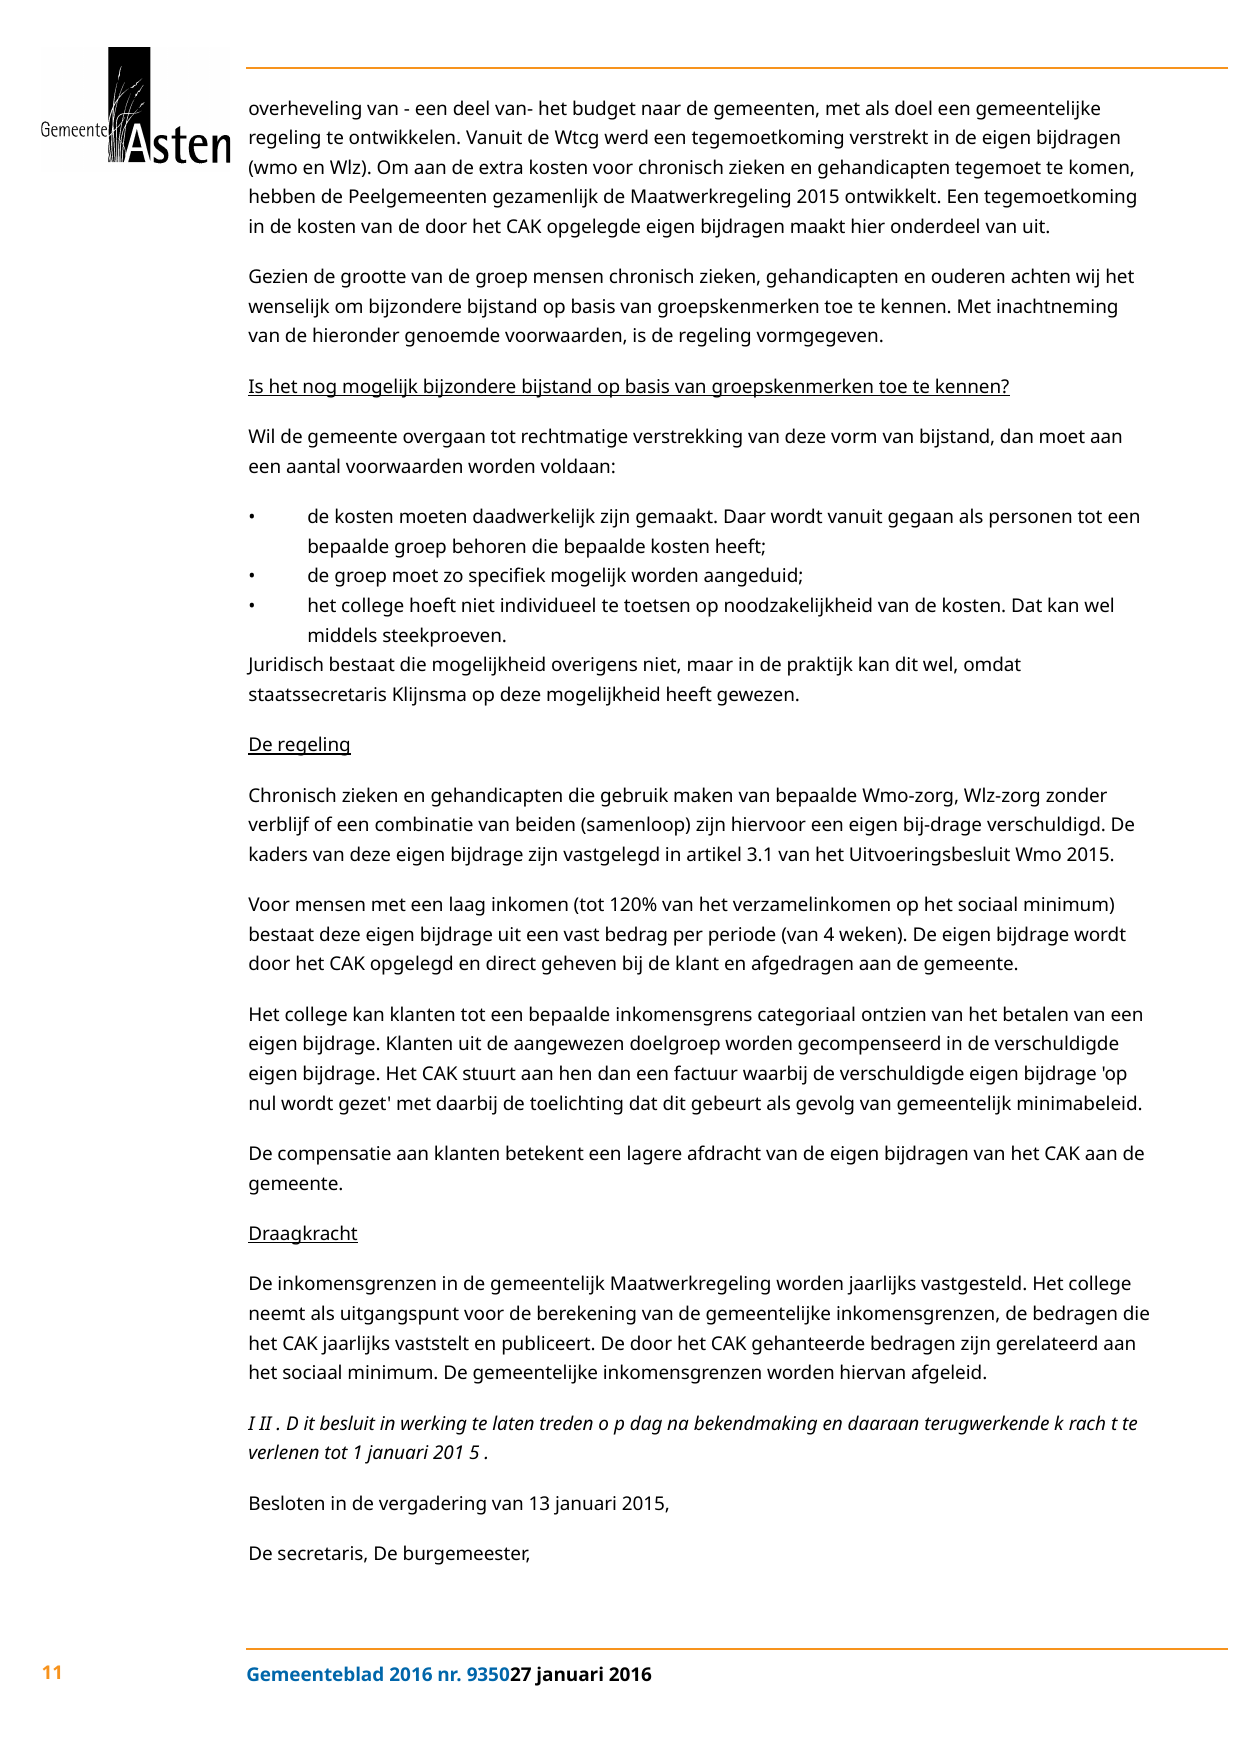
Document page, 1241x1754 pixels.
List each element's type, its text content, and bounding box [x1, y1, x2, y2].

text Het college kan klanten tot een bepaalde inkomensgrens categoriaal ontzien van het betalen van een eigen bijdrage. Klanten uit de aangewezen doelgroep worden gecompenseerd in de verschuldigde eigen bijdrage. Het CAK stuurt aan hen dan een factuur waarbij de verschuldigde eigen bijdrage 'op nul wordt gezet' met daarbij de toelichting dat dit gebeurt als gevolg van gemeentelijk minimabeleid. [248, 1001, 1152, 1116]
picture [41, 47, 231, 172]
text De compensatie aan klanten betekent een lagere afdracht van de eigen bijdragen van het CAK aan de gemeente. [248, 1140, 1152, 1196]
text Juridisch bestaat die mogelijkheid overigens niet, maar in de praktijk kan dit wel, omdat staatssecretaris Klijnsma op deze mogelijkheid heeft gewezen. [248, 651, 1152, 707]
text Besloten in de vergadering van 13 januari 2015, [248, 1490, 1152, 1516]
text Draagkracht [248, 1220, 1152, 1246]
list de kosten moeten daadwerkelijk zijn gemaakt. Daar wordt vanuit gegaan als personen tot een bepaalde groep behoren die bepaalde kosten heeft; [248, 503, 1152, 559]
text De regeling [248, 731, 1152, 757]
text Wil de gemeente overgaan tot rechtmatige verstrekking van deze vorm van bijstand, dan moet aan een aantal voorwaarden worden voldaan: [248, 423, 1152, 479]
text overheveling van - een deel van- het budget naar de gemeenten, met als doel een gemeentelijke regeling te ontwikkelen. Vanuit de Wtcg werd een tegemoetkoming verstrekt in de eigen bijdragen (wmo en Wlz). Om aan de extra kosten voor chronisch zieken en gehandicapten tegemoet te komen, hebben de Peelgemeenten gezamenlijk de Maatwerkregeling 2015 ontwikkelt. Een tegemoetkoming in de kosten van de door het CAK opgelegde eigen bijdragen maakt hier onderdeel van uit. [248, 95, 1152, 239]
text Chronisch zieken en gehandicapten die gebruik maken van bepaalde Wmo-zorg, Wlz-zorg zonder verblijf of een combinatie van beiden (samenloop) zijn hiervoor een eigen bij-drage verschuldigd. De kaders van deze eigen bijdrage zijn vastgelegd in artikel 3.1 van het Uitvoeringsbesluit Wmo 2015. [248, 782, 1152, 867]
text I II . D it besluit in werking te laten treden o p dag na bekendmaking en daaraan terugwerkende k rach t te verlenen tot 1 januari 201 5 . [248, 1410, 1152, 1465]
text Gezien de grootte van de groep mensen chronisch zieken, gehandicapten en ouderen achten wij het wenselijk om bijzondere bijstand op basis van groepskenmerken toe te kennen. Met inachtneming van de hieronder genoemde voorwaarden, is de regeling vormgegeven. [248, 263, 1152, 348]
text De inkomensgrenzen in de gemeentelijk Maatwerkregeling worden jaarlijks vastgesteld. Het college neemt als uitgangspunt voor de berekening van de gemeentelijke inkomensgrenzen, de bedragen die het CAK jaarlijks vaststelt en publiceert. De door het CAK gehanteerde bedragen zijn gerelateerd aan het sociaal minimum. De gemeentelijke inkomensgrenzen worden hiervan afgeleid. [248, 1271, 1152, 1385]
text Voor mensen met een laag inkomen (tot 120% van het verzamelinkomen op het sociaal minimum) bestaat deze eigen bijdrage uit een vast bedrag per periode (van 4 weken). De eigen bijdrage wordt door het CAK opgelegd en direct geheven bij de klant en afgedragen aan de gemeente. [248, 891, 1152, 976]
list de groep moet zo specifiek mogelijk worden aangeduid; [248, 563, 1152, 588]
list het college hoeft niet individueel te toetsen op noodzakelijkheid van de kosten. Dat kan wel middels steekproeven. [248, 592, 1152, 648]
text De secretaris, De burgemeester, [248, 1540, 1152, 1566]
text Is het nog mogelijk bijzondere bijstand op basis van groepskenmerken toe te kennen? [248, 373, 1152, 399]
